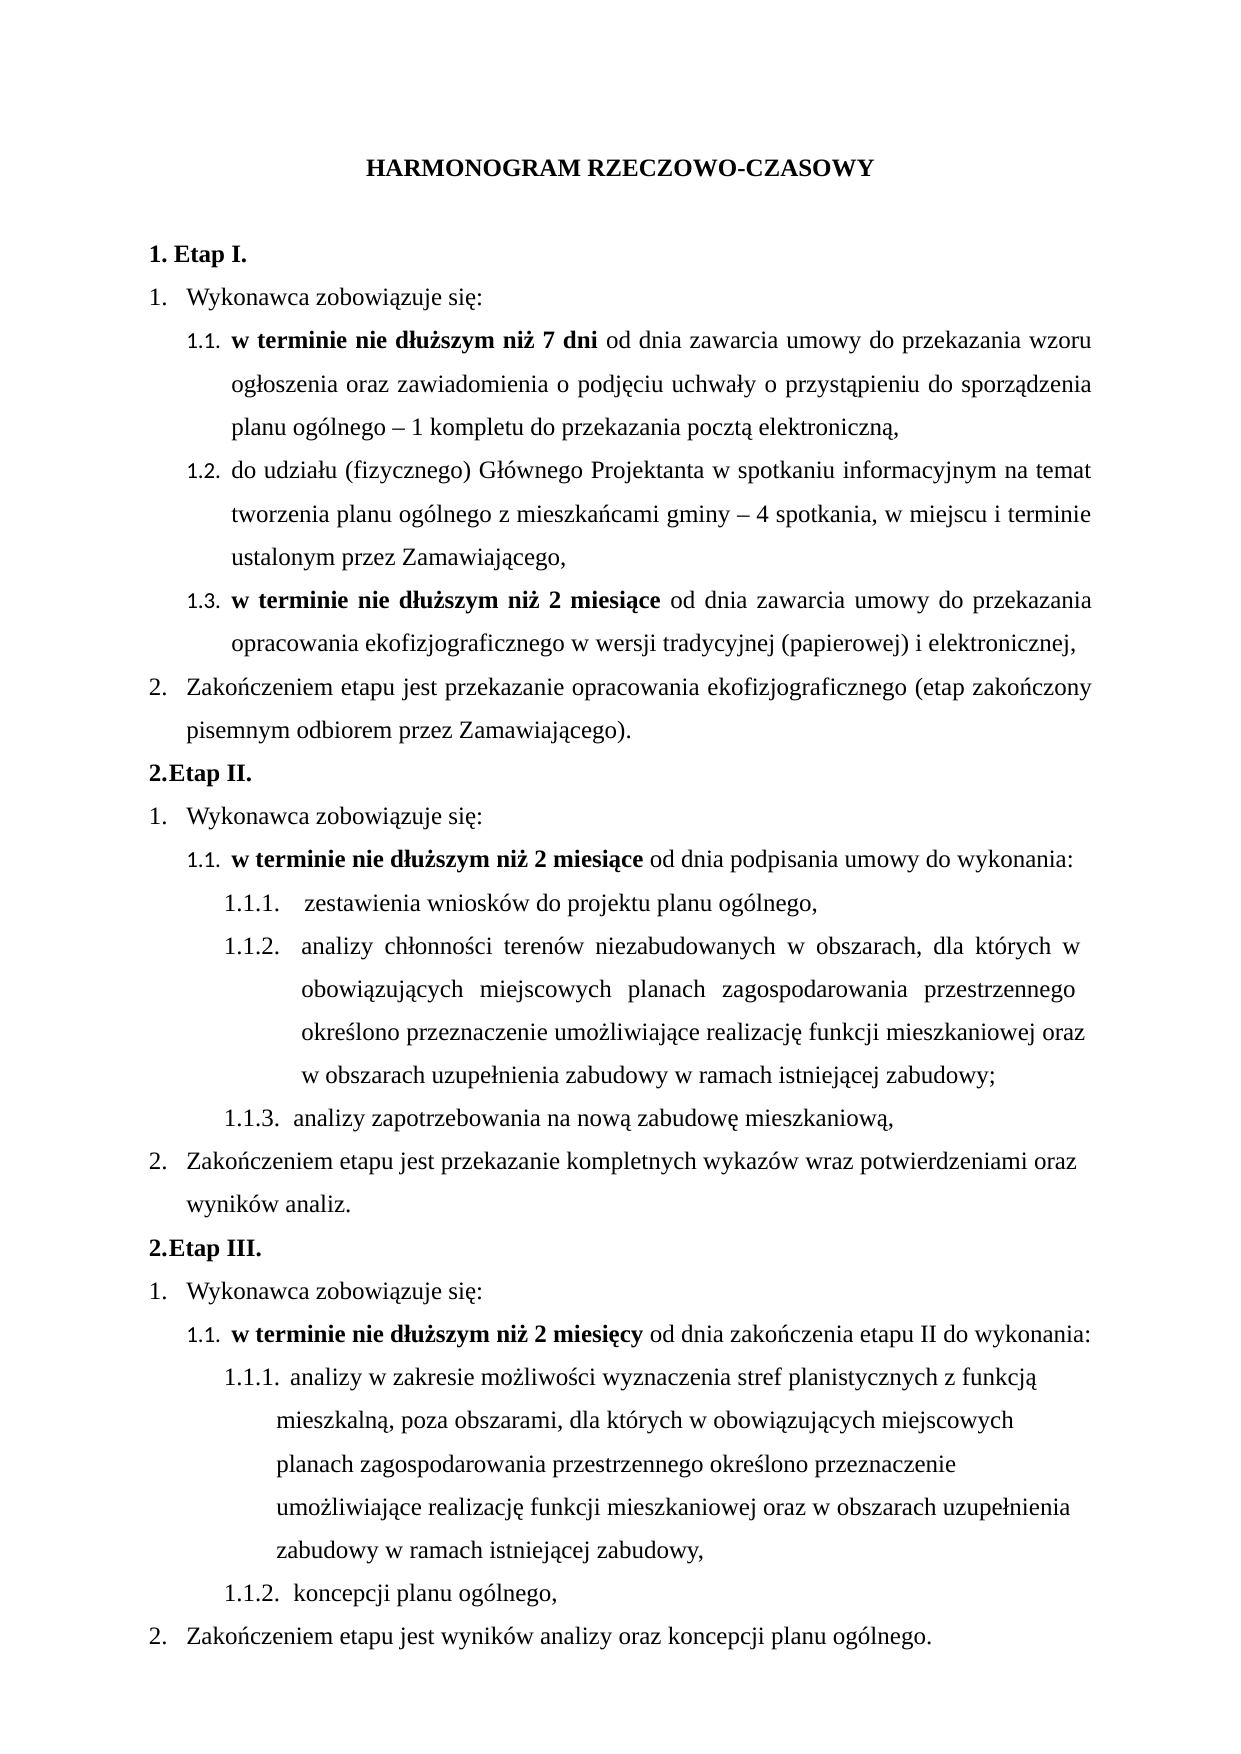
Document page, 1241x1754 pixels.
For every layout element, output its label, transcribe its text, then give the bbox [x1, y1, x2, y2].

list Etap II. [148, 758, 1092, 787]
list Etap III. [148, 1233, 1092, 1261]
list analizy w zakresie możliwości wyznaczenia stref planistycznych z funkcją mieszkalną, poza obszarami, dla których w obowiązujących miejscowych planach zagospodarowania przestrzennego określono przeznaczenie umożliwiające realizację funkcji mieszkaniowej oraz w obszarach uzupełnienia zabudowy w ramach istniejącej zabudowy, [223, 1362, 1092, 1564]
list Zakończeniem etapu jest wyników analizy oraz koncepcji planu ogólnego. [148, 1621, 1092, 1650]
list Wykonawca zobowiązuje się: [148, 801, 1092, 830]
list analizy chłonności terenów niezabudowanych w obszarach, dla których w obowiązujących miejscowych planach zagospodarowania przestrzennego określono przeznaczenie umożliwiające realizację funkcji mieszkaniowej oraz w obszarach uzupełnienia zabudowy w ramach istniejącej zabudowy; [223, 931, 1092, 1089]
list w terminie nie dłuższym niż 2 miesięcy od dnia zakończenia etapu II do wykonania: [186, 1319, 1092, 1348]
text HARMONOGRAM RZECZOWO-CZASOWY [148, 153, 1092, 182]
list Wykonawca zobowiązuje się: [148, 1276, 1092, 1304]
list w terminie nie dłuższym niż 7 dni od dnia zawarcia umowy do przekazania wzoru ogłoszenia oraz zawiadomienia o podjęciu uchwały o przystąpieniu do sporządzenia planu ogólnego – 1 kompletu do przekazania pocztą elektroniczną, [186, 326, 1092, 441]
text 1. Etap I. [148, 239, 1092, 268]
list Wykonawca zobowiązuje się: [148, 282, 1092, 311]
list analizy zapotrzebowania na nową zabudowę mieszkaniową, [223, 1103, 1092, 1132]
list w terminie nie dłuższym niż 2 miesiące od dnia podpisania umowy do wykonania: [186, 844, 1092, 873]
list Zakończeniem etapu jest przekazanie opracowania ekofizjograficznego (etap zakończony pisemnym odbiorem przez Zamawiającego). [148, 672, 1092, 743]
list zestawienia wniosków do projektu planu ogólnego, [223, 888, 1092, 916]
list koncepcji planu ogólnego, [223, 1578, 1092, 1607]
list w terminie nie dłuższym niż 2 miesiące od dnia zawarcia umowy do przekazania opracowania ekofizjograficznego w wersji tradycyjnej (papierowej) i elektronicznej, [186, 585, 1092, 657]
list do udziału (fizycznego) Głównego Projektanta w spotkaniu informacyjnym na temat tworzenia planu ogólnego z mieszkańcami gminy – 4 spotkania, w miejscu i terminie ustalonym przez Zamawiającego, [186, 455, 1092, 571]
list Zakończeniem etapu jest przekazanie kompletnych wykazów wraz potwierdzeniami oraz wyników analiz. [148, 1146, 1092, 1218]
